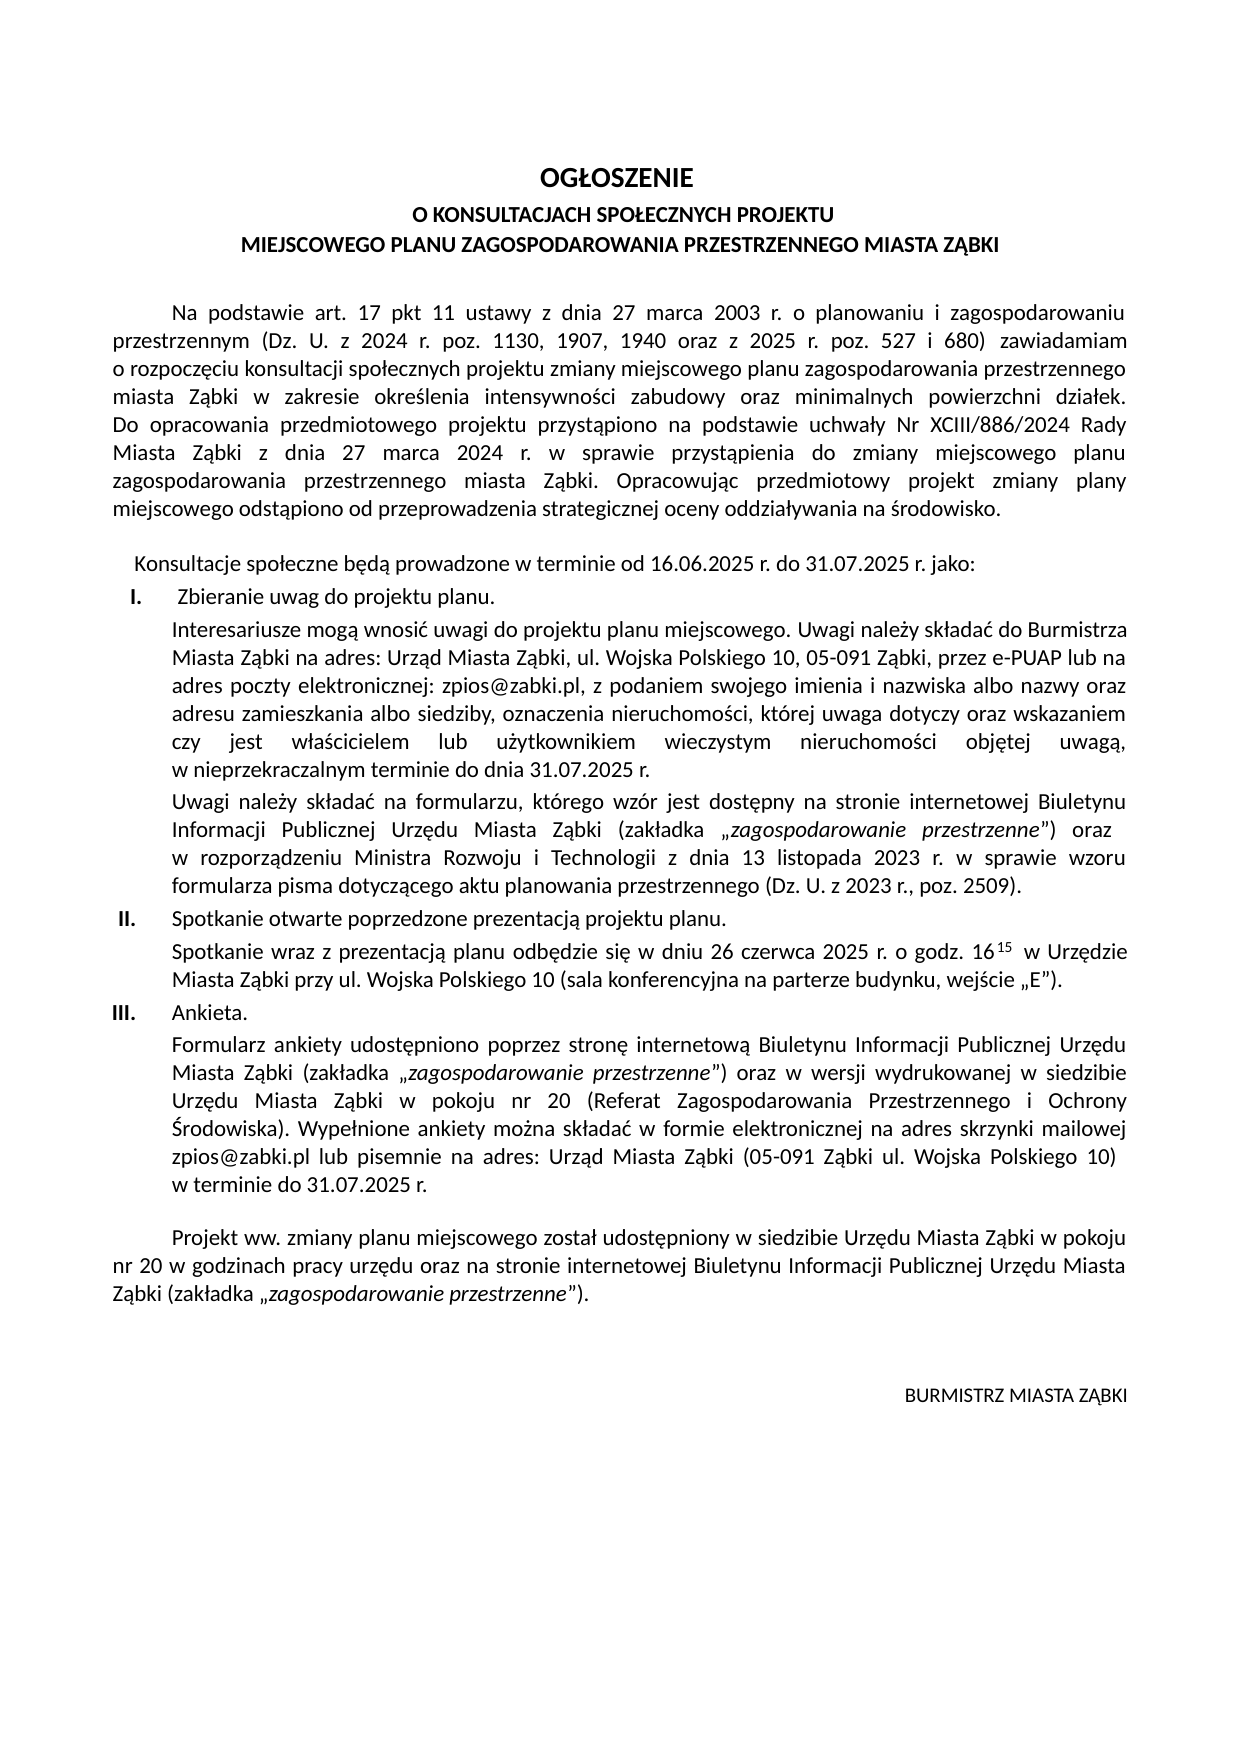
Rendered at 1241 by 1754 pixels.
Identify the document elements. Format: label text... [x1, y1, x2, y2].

list Zbieranie uwag do projektu planu. [142, 582, 1128, 610]
text OGŁOSZENIE [112, 159, 1128, 194]
text MIEJSCOWEGO PLANU ZAGOSPODAROWANIA PRZESTRZENNEGO MIASTA ZĄBKI [112, 230, 1128, 258]
text Formularz ankiety udostępniono poprzez stronę internetową Biuletynu Informacji Publicznej Urzędu Miasta Ząbki (zakładka „zagospodarowanie przestrzenne”) oraz w wersji wydrukowanej w siedzibie Urzędu Miasta Ząbki w pokoju nr 20 (Referat Zagospodarowania Przestrzennego i Ochrony Środowiska). Wypełnione ankiety można składać w formie elektronicznej na adres skrzynki mailowej zpios@zabki.pl lub pisemnie na adres: Urząd Miasta Ząbki (05-091 Ząbki ul. Wojska Polskiego 10) w terminie do 31.07.2025 r. [172, 1030, 1128, 1198]
text BURMISTRZ MIASTA ZĄBKI [112, 1382, 1128, 1408]
text Konsultacje społeczne będą prowadzone w terminie od 16.06.2025 r. do 31.07.2025 r. jako: [112, 547, 1128, 577]
list Ankieta. [136, 998, 1128, 1026]
text O KONSULTACJACH SPOŁECZNYCH PROJEKTU [112, 194, 1128, 230]
text Spotkanie wraz z prezentacją planu odbędzie się w dniu 26 czerwca 2025 r. o godz. 1615 w Urzędzie Miasta Ząbki przy ul. Wojska Polskiego 10 (sala konferencyjna na parterze budynku, wejście „E”). [172, 937, 1128, 993]
text Projekt ww. zmiany planu miejscowego został udostępniony w siedzibie Urzędu Miasta Ząbki w pokoju nr 20 w godzinach pracy urzędu oraz na stronie internetowej Biuletynu Informacji Publicznej Urzędu Miasta Ząbki (zakładka „zagospodarowanie przestrzenne”). [112, 1223, 1128, 1307]
text Interesariusze mogą wnosić uwagi do projektu planu miejscowego. Uwagi należy składać do Burmistrza Miasta Ząbki na adres: Urząd Miasta Ząbki, ul. Wojska Polskiego 10, 05-091 Ząbki, przez e-PUAP lub na adres poczty elektronicznej: zpios@zabki.pl, z podaniem swojego imienia i nazwiska albo nazwy oraz adresu zamieszkania albo siedziby, oznaczenia nieruchomości, której uwaga dotyczy oraz wskazaniem czy jest właścicielem lub użytkownikiem wieczystym nieruchomości objętej uwagą, w nieprzekraczalnym terminie do dnia 31.07.2025 r. [172, 615, 1128, 783]
text Uwagi należy składać na formularzu, którego wzór jest dostępny na stronie internetowej Biuletynu Informacji Publicznej Urzędu Miasta Ząbki (zakładka „zagospodarowanie przestrzenne”) oraz w rozporządzeniu Ministra Rozwoju i Technologii z dnia 13 listopada 2023 r. w sprawie wzoru formularza pisma dotyczącego aktu planowania przestrzennego (Dz. U. z 2023 r., poz. 2509). [172, 787, 1128, 899]
text Na podstawie art. 17 pkt 11 ustawy z dnia 27 marca 2003 r. o planowaniu i zagospodarowaniu przestrzennym (Dz. U. z 2024 r. poz. 1130, 1907, 1940 oraz z 2025 r. poz. 527 i 680) zawiadamiam o rozpoczęciu konsultacji społecznych projektu zmiany miejscowego planu zagospodarowania przestrzennego miasta Ząbki w zakresie określenia intensywności zabudowy oraz minimalnych powierzchni działek. Do opracowania przedmiotowego projektu przystąpiono na podstawie uchwały Nr XCIII/886/2024 Rady Miasta Ząbki z dnia 27 marca 2024 r. w sprawie przystąpienia do zmiany miejscowego planu zagospodarowania przestrzennego miasta Ząbki. Opracowując przedmiotowy projekt zmiany plany miejscowego odstąpiono od przeprowadzenia strategicznej oceny oddziaływania na środowisko. [112, 298, 1128, 522]
list Spotkanie otwarte poprzedzone prezentacją projektu planu. [136, 904, 1128, 932]
